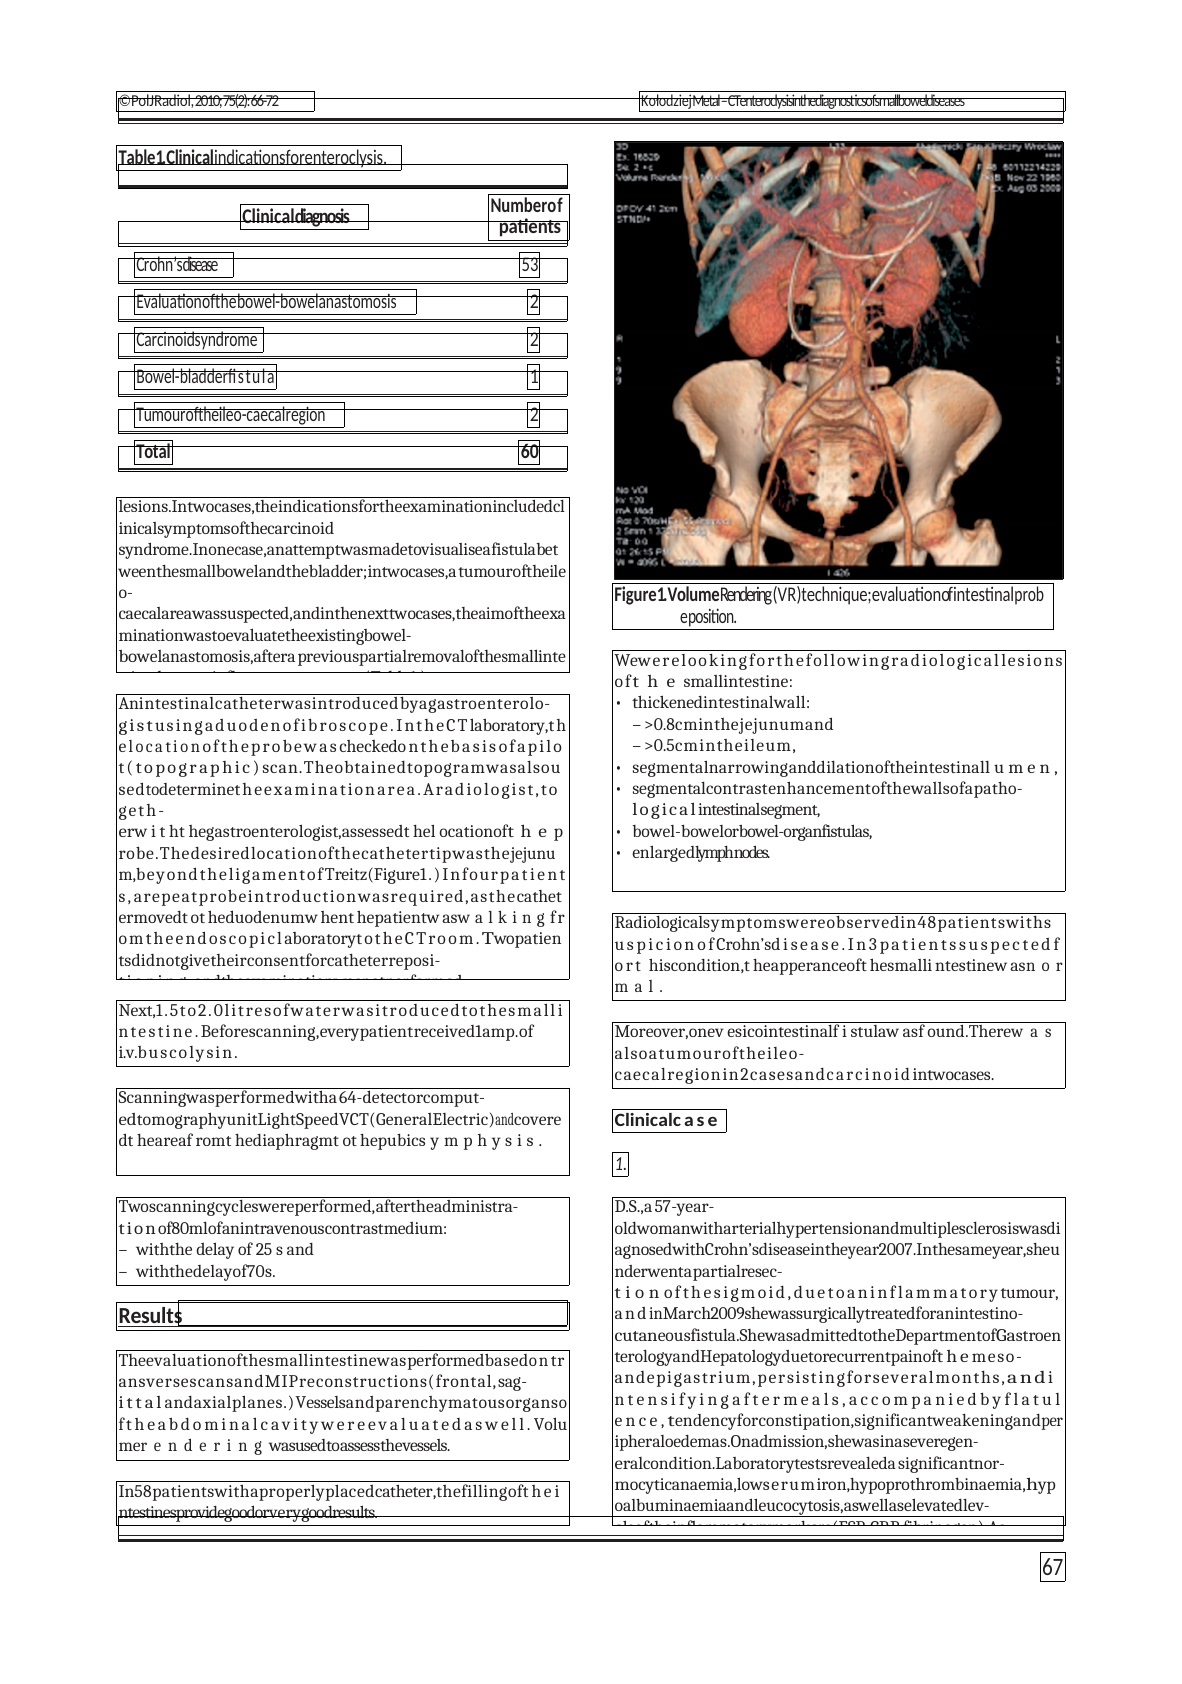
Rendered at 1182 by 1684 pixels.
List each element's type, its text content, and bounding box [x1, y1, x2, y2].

text [529, 403, 539, 409]
text 60 [521, 447, 539, 463]
list withthedelayof70s. [118, 1261, 569, 1282]
text In58patientswithaproperlyplacedcatheter,thefillingoftheintestinesprovidegoodorverygoodresults. [118, 1482, 567, 1516]
text KołodziejMetal–CTenteroclysisinthediagnosticsofsmallboweldiseases [641, 92, 1065, 111]
text Evaluationofthebowel-bowelanastomosis [136, 297, 416, 314]
text Moreover,onevesicointestinalfistulawasfound.Therewasalsoatumouroftheileo-caecalregionin2casesandcarcinoidintwocases. [614, 1023, 1063, 1085]
text ©PolJRadiol,2010;75(2):66-72 [119, 99, 314, 111]
text Clinicaldiagnosis [242, 222, 368, 229]
text Results [179, 1303, 567, 1325]
text 67 [1042, 1553, 1065, 1581]
list withthe delay of 25 s and [118, 1240, 569, 1260]
text [529, 328, 539, 333]
text [521, 441, 539, 446]
text Twoscanningcycleswereperformed,aftertheadministra-tionof80mlofanintravenouscontrastmedium: [118, 1198, 567, 1239]
text i.v.buscolysin. [118, 1043, 569, 1063]
text [521, 253, 539, 258]
text 2 [529, 297, 539, 314]
text Figure1.VolumeRendering(VR)technique;evaluationofintestinalprobeposition. [614, 584, 1051, 627]
text lesions.Intwocases,theindicationsfortheexaminationincludedclinicalsymptomsofthecarcinoid syndrome.Inonecase,anattemptwasmadetovisualiseafistulabetweenthesmallbowelandthebladder;intwocases,atumouroftheileo-caecalareawassuspected,andinthenexttwocases,theaimoftheexaminationwastoevaluatetheexistingbowel-bowelanastomosis,afterapreviouspartialremovalofthesmallintestineduetoaninflammatorytumour(Table1.) [118, 498, 567, 672]
text Numberofpatients [490, 195, 567, 221]
text 53 [521, 259, 539, 276]
list segmentalcontrastenhancementofthewallsofapatho-logicalintestinalsegment, [614, 778, 1063, 820]
text ©PolJRadiol,2010;75(2):66-72 [118, 92, 314, 98]
text TheevaluationofthesmallintestinewasperformedbasedontransversescansandMIPreconstructions(frontal,sag-ittalandaxialplanes.)Vesselsandparenchymatousorgansoftheabdominalcavitywereevaluatedaswell.Volumerenderingwasusedtoassessthevessels. [118, 1351, 567, 1456]
text Clinicaldiagnosis [242, 205, 368, 221]
text [136, 403, 344, 409]
picture [615, 143, 1062, 579]
list bowel-bowelorbowel-organfistulas, [614, 821, 1065, 842]
text [529, 365, 539, 371]
text 1 [529, 372, 539, 389]
text Anintestinalcatheterwasintroducedbyagastroenterolo-gistusingaduodenofibroscope.IntheCTlaboratory,thelocationoftheprobewascheckedonthebasisofapilot(topographic)scan.Theobtainedtopogramwasalsousedtodeterminetheexaminationarea.Aradiologist,togeth-erwiththegastroenterologist,assessedthelocationoftheprobe.Thedesiredlocationofthecathetertipwasthejejunum,beyondtheligamentofTreitz(Figure1.)Infourpatients,arepeatprobeintroductionwasrequired,asthecathetermovedtotheduodenumwhenthepatientwaswalkingfromtheendoscopiclaboratorytotheCTroom.Twopatientsdidnotgivetheirconsentforcatheterreposi-tioning,andtheexaminationwasnotperformed. [118, 695, 567, 979]
list >0.8cminthejejunumand [632, 714, 1065, 735]
text Crohn’sdisease [136, 259, 233, 276]
text [136, 365, 276, 371]
text Tumouroftheileo-caecalregion [136, 410, 344, 426]
text Clinicalcases [614, 1110, 726, 1132]
text Radiologicalsymptomswereobservedin48patientswithsuspicionofCrohn’sdisease.In3patientssuspectedforthiscondition,theapperanceofthesmallintestinewasnormal. [614, 914, 1063, 997]
text In58patientswithaproperlyplacedcatheter,thefillingoftheintestinesprovidegoodorverygoodresults. [119, 1517, 567, 1523]
text 2 [529, 334, 539, 351]
text Numberofpatients [490, 222, 567, 238]
text Table1.Clinicalindicationsforenteroclysis. [118, 146, 401, 164]
list >0.5cmintheileum, [632, 736, 1065, 756]
text Scanningwasperformedwitha64-detectorcomput-edtomographyunitLightSpeedVCT(GeneralElectric)andcoveredtheareafromthediaphragmtothepubicsymphysis. [118, 1089, 567, 1151]
text 1. [614, 1153, 628, 1175]
list segmentalnarrowinganddilationoftheintestinallumen, [614, 757, 1063, 778]
text [136, 253, 233, 258]
text [119, 165, 401, 169]
text Bowel-bladderfistula [136, 372, 276, 389]
text [529, 290, 539, 296]
text [136, 290, 416, 296]
text Carcinoidsyndrome [136, 334, 263, 351]
text Next,1.5to2.0litresofwaterwasitroducedtothesmallintestine.Beforescanning,everypatientreceived1amp.of [118, 1001, 567, 1042]
text Results [118, 1303, 178, 1326]
text [136, 441, 172, 446]
text D.S.,a57-year-oldwomanwitharterialhypertensionandmultiplesclerosiswasdiagnosedwithCrohn’sdiseaseintheyear2007.Inthesameyear,sheunderwentapartialresec-tionofthesigmoid,duetoaninflammatorytumour,andinMarch2009shewassurgicallytreatedforanintestino-cutaneousfistula.ShewasadmittedtotheDepartmentofGastroenterologyandHepatologyduetorecurrentpainofthemeso-andepigastrium,persistingforseveralmonths,andintensifyingaftermeals,accompaniedbyflatulence,tendencyforconstipation,significantweakeningandperipheraloedemas.Onadmission,shewasinaseveregen-eralcondition.Laboratorytestsrevealedasignificantnor-mocyticanaemia,lowserumiron,hypoprothrombinaemia,hypoalbuminaemiaandleucocytosis,aswellaselevatedlev-elsoftheinflammatorymarkers(ESR,CRP,fibrinogen).As [614, 1198, 1063, 1516]
text 2 [529, 410, 539, 426]
text Total [136, 447, 172, 463]
text Wewerelookingforthefollowingradiologicallesionsofthesmallintestine: [614, 651, 1063, 692]
list thickenedintestinalwall: [614, 693, 1065, 713]
list enlargedlymphnodes. [614, 843, 1065, 863]
text [136, 328, 263, 333]
